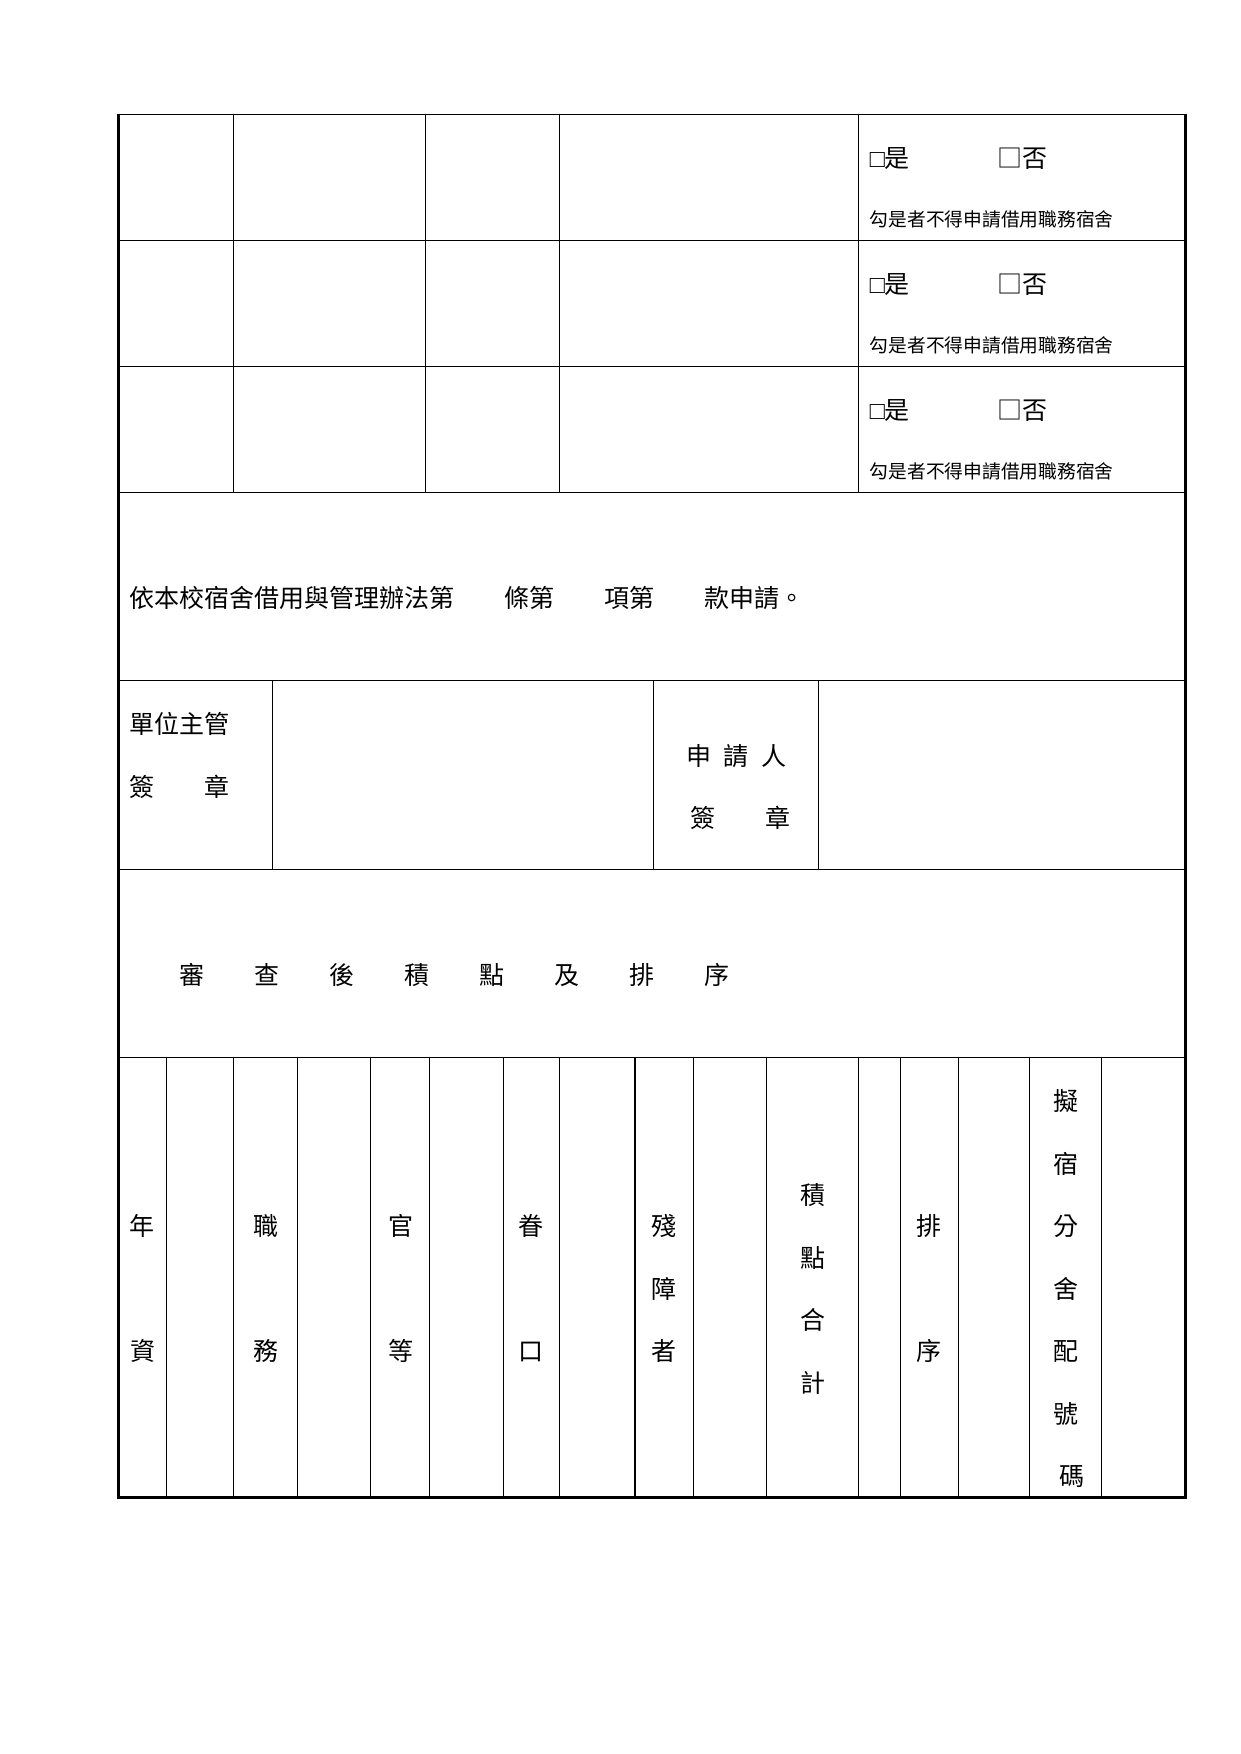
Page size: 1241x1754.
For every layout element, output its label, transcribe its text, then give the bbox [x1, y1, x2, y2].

table_cell □是 □否 勾是者不得申請借用職務宿舍 [859, 115, 1184, 239]
table_cell 依本校宿舍借用與管理辦法第 條第 項第 款申請。 [120, 493, 1184, 680]
table_cell [426, 241, 559, 366]
table_cell [859, 1058, 900, 1496]
table_cell □是 □否 勾是者不得申請借用職務宿舍 [859, 241, 1184, 366]
table_cell 申 請 人 簽 章 [654, 681, 818, 869]
table_cell [234, 115, 425, 239]
table_cell [819, 681, 1184, 869]
table_cell 積 點 合 計 [767, 1058, 858, 1496]
table_cell [120, 241, 233, 366]
table_cell 官 等 [371, 1058, 429, 1496]
table_cell 單位主管 簽 章 [120, 681, 272, 869]
table_cell [120, 115, 233, 239]
table_cell 擬宿 分舍 配號 碼 [1030, 1058, 1101, 1496]
table_cell 排 序 [901, 1058, 958, 1496]
table_cell [426, 367, 559, 492]
table_cell 年 資 [120, 1058, 166, 1496]
table_cell [298, 1058, 370, 1496]
table_cell [560, 241, 858, 366]
table_cell [234, 367, 425, 492]
table_cell [1102, 1058, 1184, 1496]
table_cell [560, 1058, 634, 1496]
table_cell [273, 681, 653, 869]
table_cell [430, 1058, 503, 1496]
table_cell [560, 367, 858, 492]
table_cell □是 □否 勾是者不得申請借用職務宿舍 [859, 367, 1184, 492]
table_cell [167, 1058, 233, 1496]
table_cell [426, 115, 559, 239]
table_cell 眷 口 [504, 1058, 559, 1496]
table_cell [694, 1058, 766, 1496]
table_cell [234, 241, 425, 366]
table_cell 審 查 後 積 點 及 排 序 [120, 870, 1184, 1057]
table_cell [120, 367, 233, 492]
table_cell 殘 障 者 [636, 1058, 693, 1496]
table_cell 職 務 [234, 1058, 297, 1496]
table_cell [560, 115, 858, 239]
table_cell [959, 1058, 1029, 1496]
